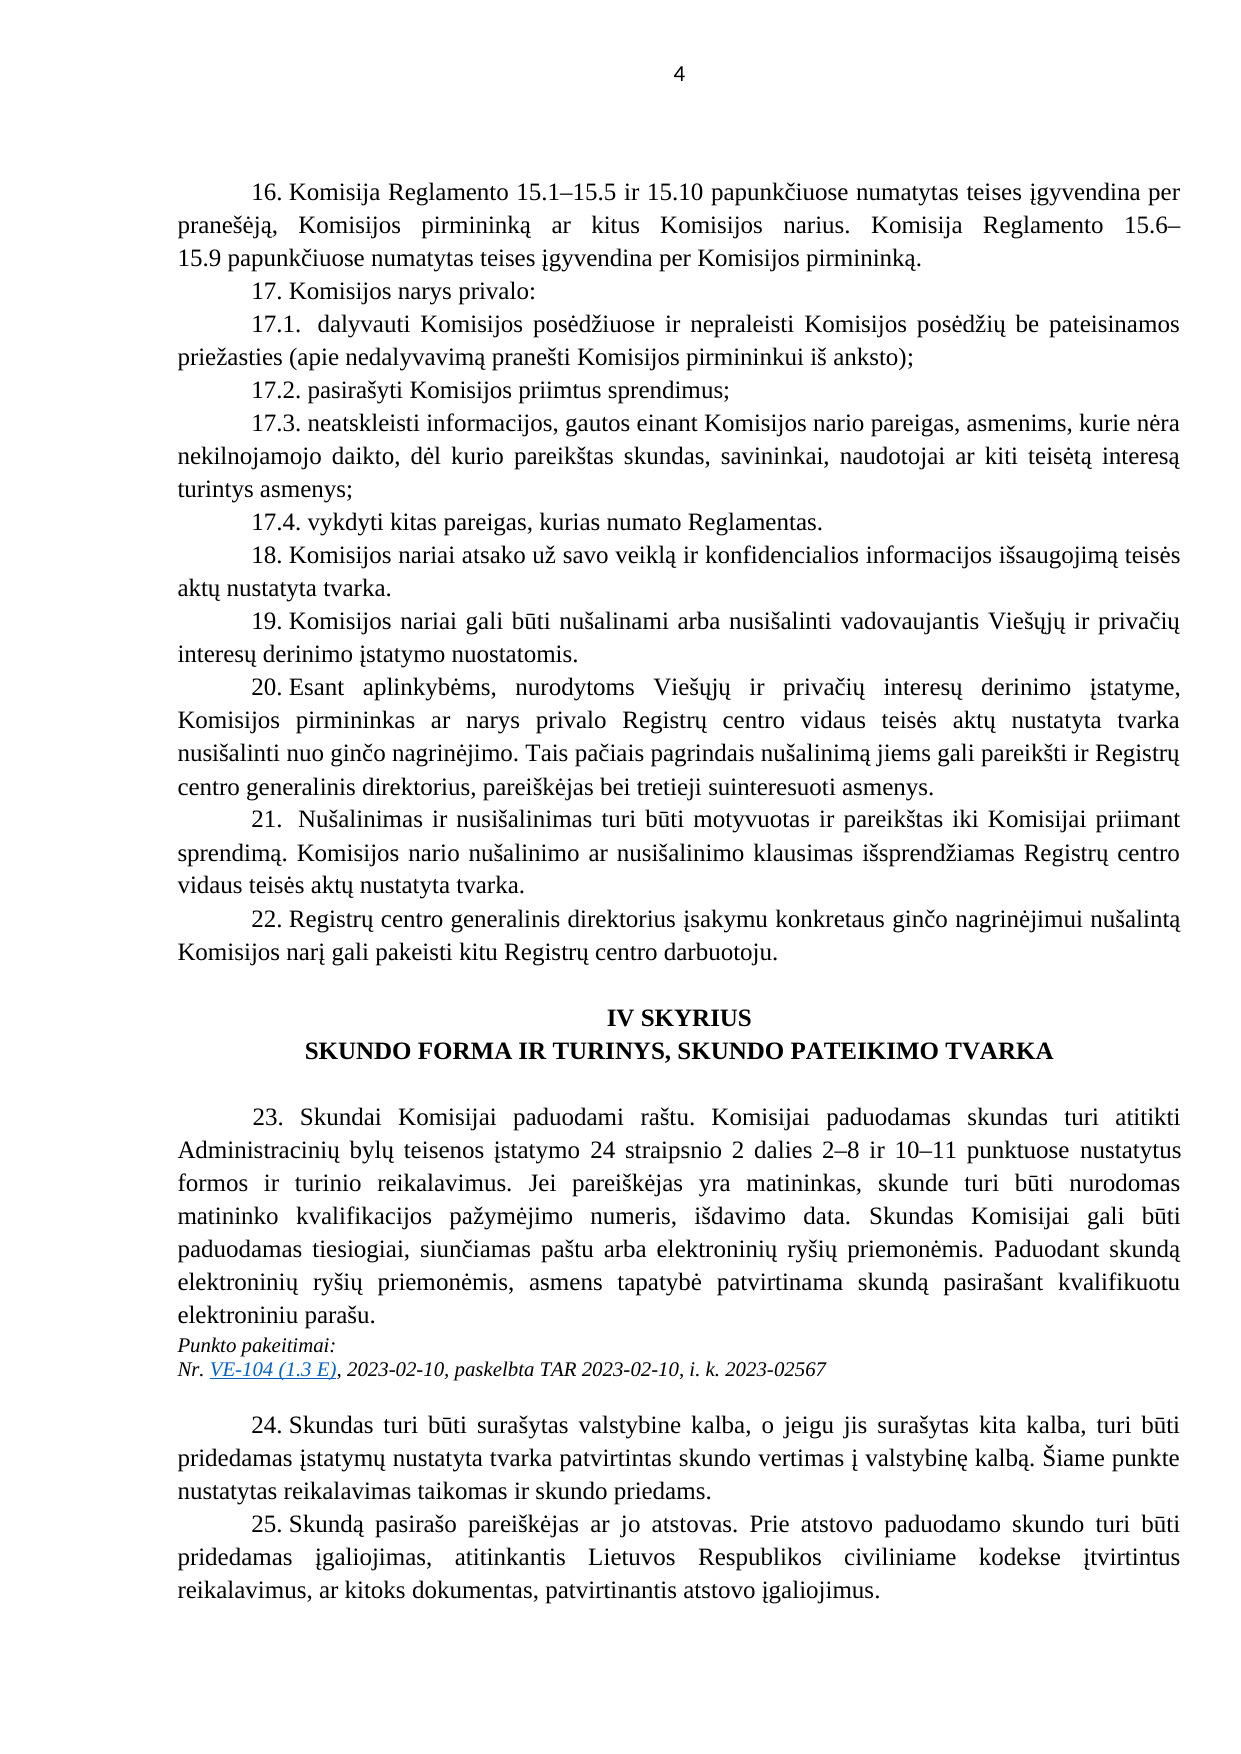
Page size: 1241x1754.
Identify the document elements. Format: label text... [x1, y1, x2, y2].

text 24. Skundas turi būti surašytas valstybine kalba, o jeigu jis surašytas kita kalba, turi būti pridedamas įstatymų nustatyta tvarka patvirtintas skundo vertimas į valstybinę kalbą. Šiame punkte nustatytas reikalavimas taikomas ir skundo priedams. [177, 1410, 1181, 1504]
text 17.3. neatskleisti informacijos, gautos einant Komisijos nario pareigas, asmenims, kurie nėra nekilnojamojo daikto, dėl kurio pareikštas skundas, savininkai, naudotojai ar kiti teisėtą interesą turintys asmenys; [177, 408, 1181, 503]
subtitle SKUNDO FORMA IR TURINYS, SKUNDO PATEIKIMO TVARKA [177, 1036, 1181, 1064]
text Punkto pakeitimai: [177, 1333, 1181, 1357]
text 20. Esant aplinkybėms, nurodytoms Viešųjų ir privačių interesų derinimo įstatyme, Komisijos pirmininkas ar narys privalo Registrų centro vidaus teisės aktų nustatyta tvarka nusišalinti nuo ginčo nagrinėjimo. Tais pačiais pagrindais nušalinimą jiems gali pareikšti ir Registrų centro generalinis direktorius, pareiškėjas bei tretieji suinteresuoti asmenys. [177, 672, 1181, 800]
text 17. Komisijos narys privalo: [177, 276, 1181, 305]
text 17.1. dalyvauti Komisijos posėdžiuose ir nepraleisti Komisijos posėdžių be pateisinamos priežasties (apie nedalyvavimą pranešti Komisijos pirmininkui iš anksto); [177, 309, 1181, 371]
text IV SKYRIUS [177, 1003, 1181, 1031]
text 16. Komisija Reglamento 15.1–15.5 ir 15.10 papunkčiuose numatytas teises įgyvendina per pranešėją, Komisijos pirmininką ar kitus Komisijos narius. Komisija Reglamento 15.6–15.9 papunkčiuose numatytas teises įgyvendina per Komisijos pirmininką. [177, 177, 1181, 272]
text 17.4. vykdyti kitas pareigas, kurias numato Reglamentas. [177, 507, 1181, 536]
text 25. Skundą pasirašo pareiškėjas ar jo atstovas. Prie atstovo paduodamo skundo turi būti pridedamas įgaliojimas, atitinkantis Lietuvos Respublikos civiliniame kodekse įtvirtintus reikalavimus, ar kitoks dokumentas, patvirtinantis atstovo įgaliojimus. [177, 1509, 1181, 1604]
text 18. Komisijos nariai atsako už savo veiklą ir konfidencialios informacijos išsaugojimą teisės aktų nustatyta tvarka. [177, 540, 1181, 602]
text 19. Komisijos nariai gali būti nušalinami arba nusišalinti vadovaujantis Viešųjų ir privačių interesų derinimo įstatymo nuostatomis. [177, 606, 1181, 668]
text Nr. VE-104 (1.3 E), 2023-02-10, paskelbta TAR 2023-02-10, i. k. 2023-02567 [177, 1357, 1181, 1381]
text 23. Skundai Komisijai paduodami raštu. Komisijai paduodamas skundas turi atitikti Administracinių bylų teisenos įstatymo 24 straipsnio 2 dalies 2–8 ir 10–11 punktuose nustatytus formos ir turinio reikalavimus. Jei pareiškėjas yra matininkas, skunde turi būti nurodomas matininko kvalifikacijos pažymėjimo numeris, išdavimo data. Skundas Komisijai gali būti paduodamas tiesiogiai, siunčiamas paštu arba elektroninių ryšių priemonėmis. Paduodant skundą elektroninių ryšių priemonėmis, asmens tapatybė patvirtinama skundą pasirašant kvalifikuotu elektroniniu parašu. [177, 1102, 1181, 1329]
text 22. Registrų centro generalinis direktorius įsakymu konkretaus ginčo nagrinėjimui nušalintą Komisijos narį gali pakeisti kitu Registrų centro darbuotoju. [177, 904, 1181, 965]
text 17.2. pasirašyti Komisijos priimtus sprendimus; [177, 375, 1181, 404]
text 21. Nušalinimas ir nusišalinimas turi būti motyvuotas ir pareikštas iki Komisijai priimant sprendimą. Komisijos nario nušalinimo ar nusišalinimo klausimas išsprendžiamas Registrų centro vidaus teisės aktų nustatyta tvarka. [177, 804, 1181, 899]
